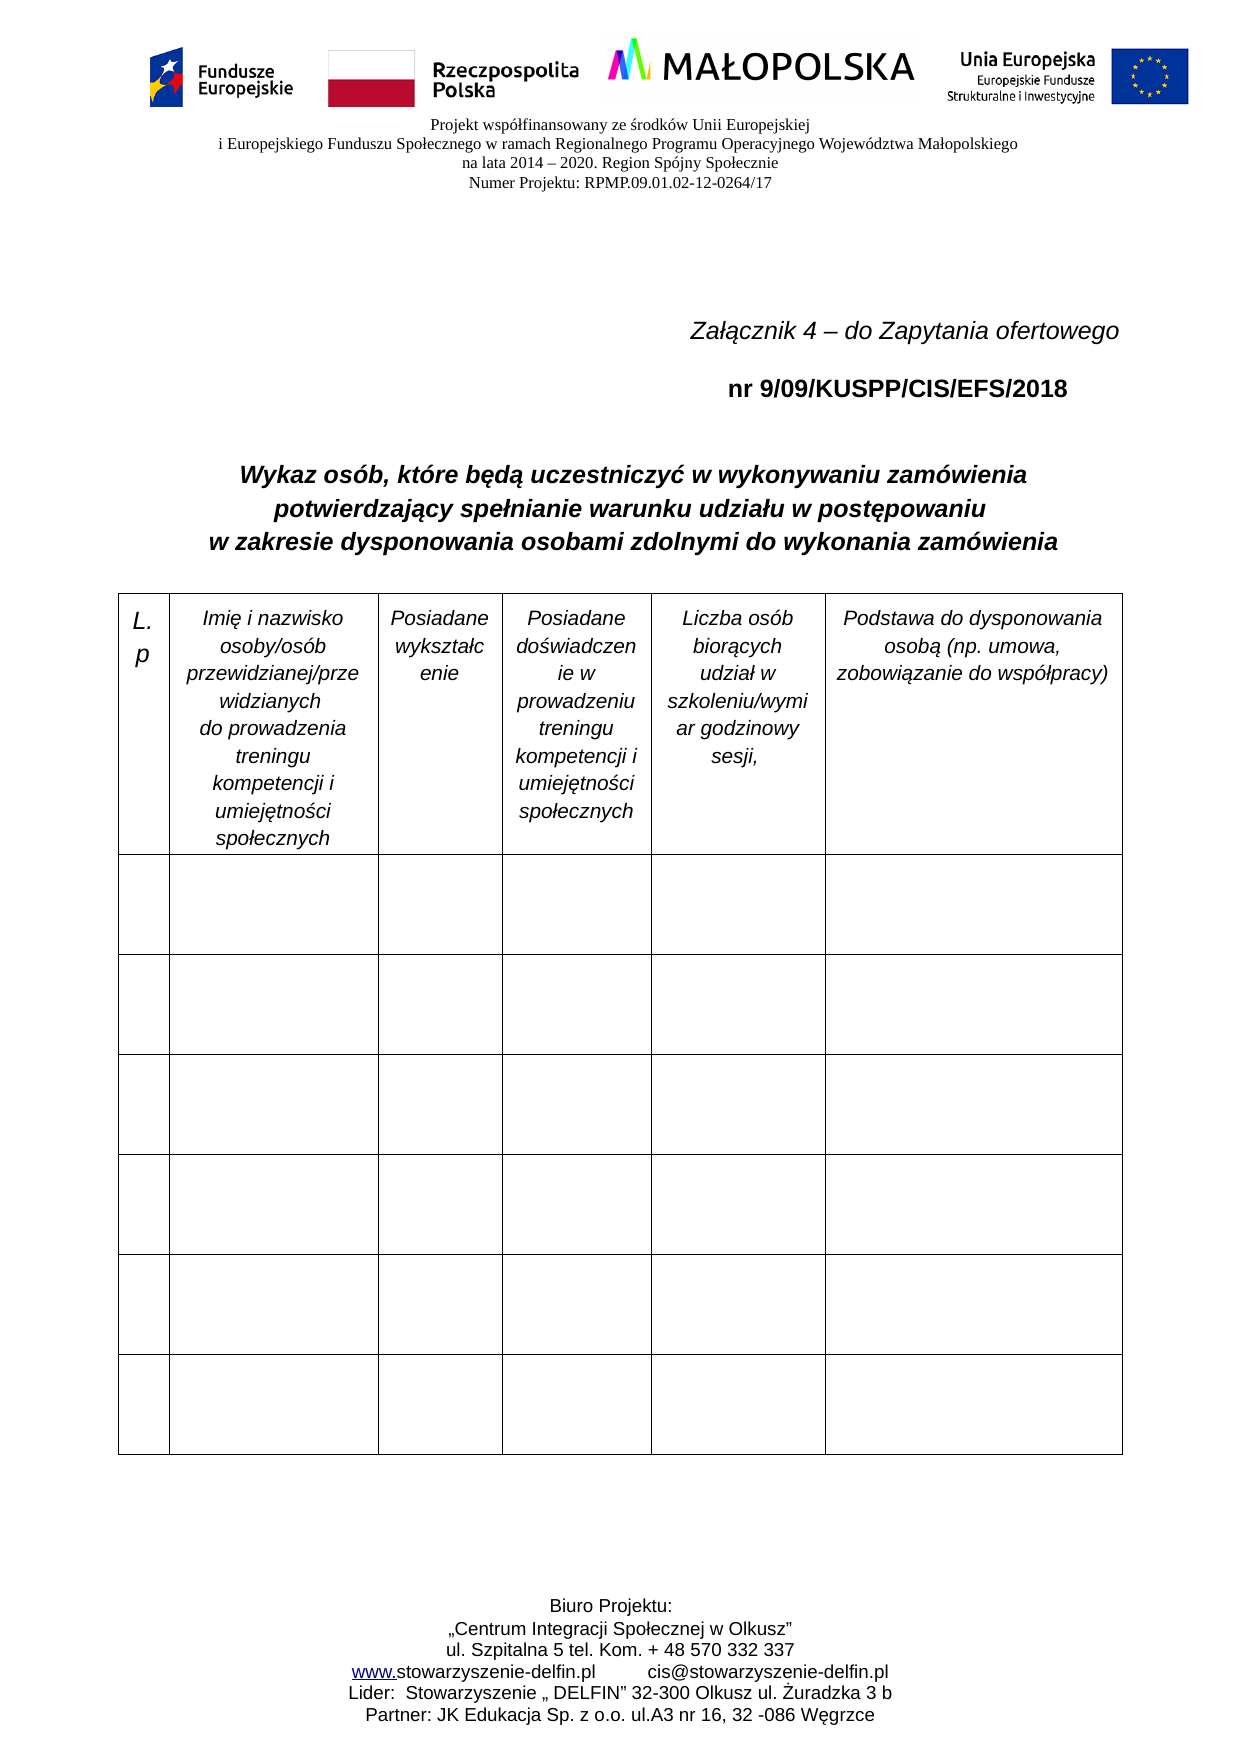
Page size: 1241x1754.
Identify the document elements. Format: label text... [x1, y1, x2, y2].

table_cell [170, 1355, 378, 1454]
table_cell [503, 855, 651, 954]
table_cell [503, 955, 651, 1054]
table_cell [652, 1155, 825, 1254]
table_cell [652, 855, 825, 954]
table_cell [170, 1155, 378, 1254]
table_cell [119, 1255, 169, 1354]
table_cell [503, 1355, 651, 1454]
table_cell [170, 855, 378, 954]
table_header Imię i nazwisko osoby/osób przewidzianej/przewidzianych do prowadzenia treningu kompetencji i umiejętności społecznych [170, 594, 378, 854]
text Załącznik 4 – do Zapytania ofertowego [148, 316, 1122, 344]
table_cell [170, 1055, 378, 1154]
table_cell [379, 1255, 502, 1354]
table_header L.p [119, 594, 169, 854]
table_cell [503, 1055, 651, 1154]
table_cell [379, 1055, 502, 1154]
text nr 9/09/KUSPP/CIS/EFS/2018 [118, 374, 1122, 402]
table_header Posiadane wykształcenie [379, 594, 502, 854]
table_cell [503, 1255, 651, 1354]
table_header Posiadane doświadczenie w prowadzeniu treningu kompetencji i umiejętności społecznych [503, 594, 651, 854]
table_cell [826, 1055, 1122, 1154]
table_cell [652, 1255, 825, 1354]
table_cell [826, 955, 1122, 1054]
table_cell [379, 1155, 502, 1254]
table_cell [652, 955, 825, 1054]
text Wykaz osób, które będą uczestniczyć w wykonywaniu zamówienia potwierdzający spełnianie warunku udziału w postępowaniu w zakresie dysponowania osobami zdolnymi do wykonania zamówienia [148, 461, 1122, 555]
table_cell [170, 955, 378, 1054]
table_cell [826, 1155, 1122, 1254]
table_cell [652, 1055, 825, 1154]
table_cell [652, 1355, 825, 1454]
table_cell [826, 1355, 1122, 1454]
table_cell [379, 955, 502, 1054]
table_cell [826, 1255, 1122, 1354]
table_cell [119, 855, 169, 954]
table_header Liczba osób biorących udział w szkoleniu/wymiar godzinowy sesji, [652, 594, 825, 854]
table_header Podstawa do dysponowania osobą (np. umowa, zobowiązanie do współpracy) [826, 594, 1122, 854]
table_cell [119, 1055, 169, 1154]
table_cell [379, 855, 502, 954]
table_cell [119, 1155, 169, 1254]
table_cell [826, 855, 1122, 954]
table_cell [119, 955, 169, 1054]
table_cell [503, 1155, 651, 1254]
table_cell [379, 1355, 502, 1454]
table_cell [119, 1355, 169, 1454]
table_cell [170, 1255, 378, 1354]
